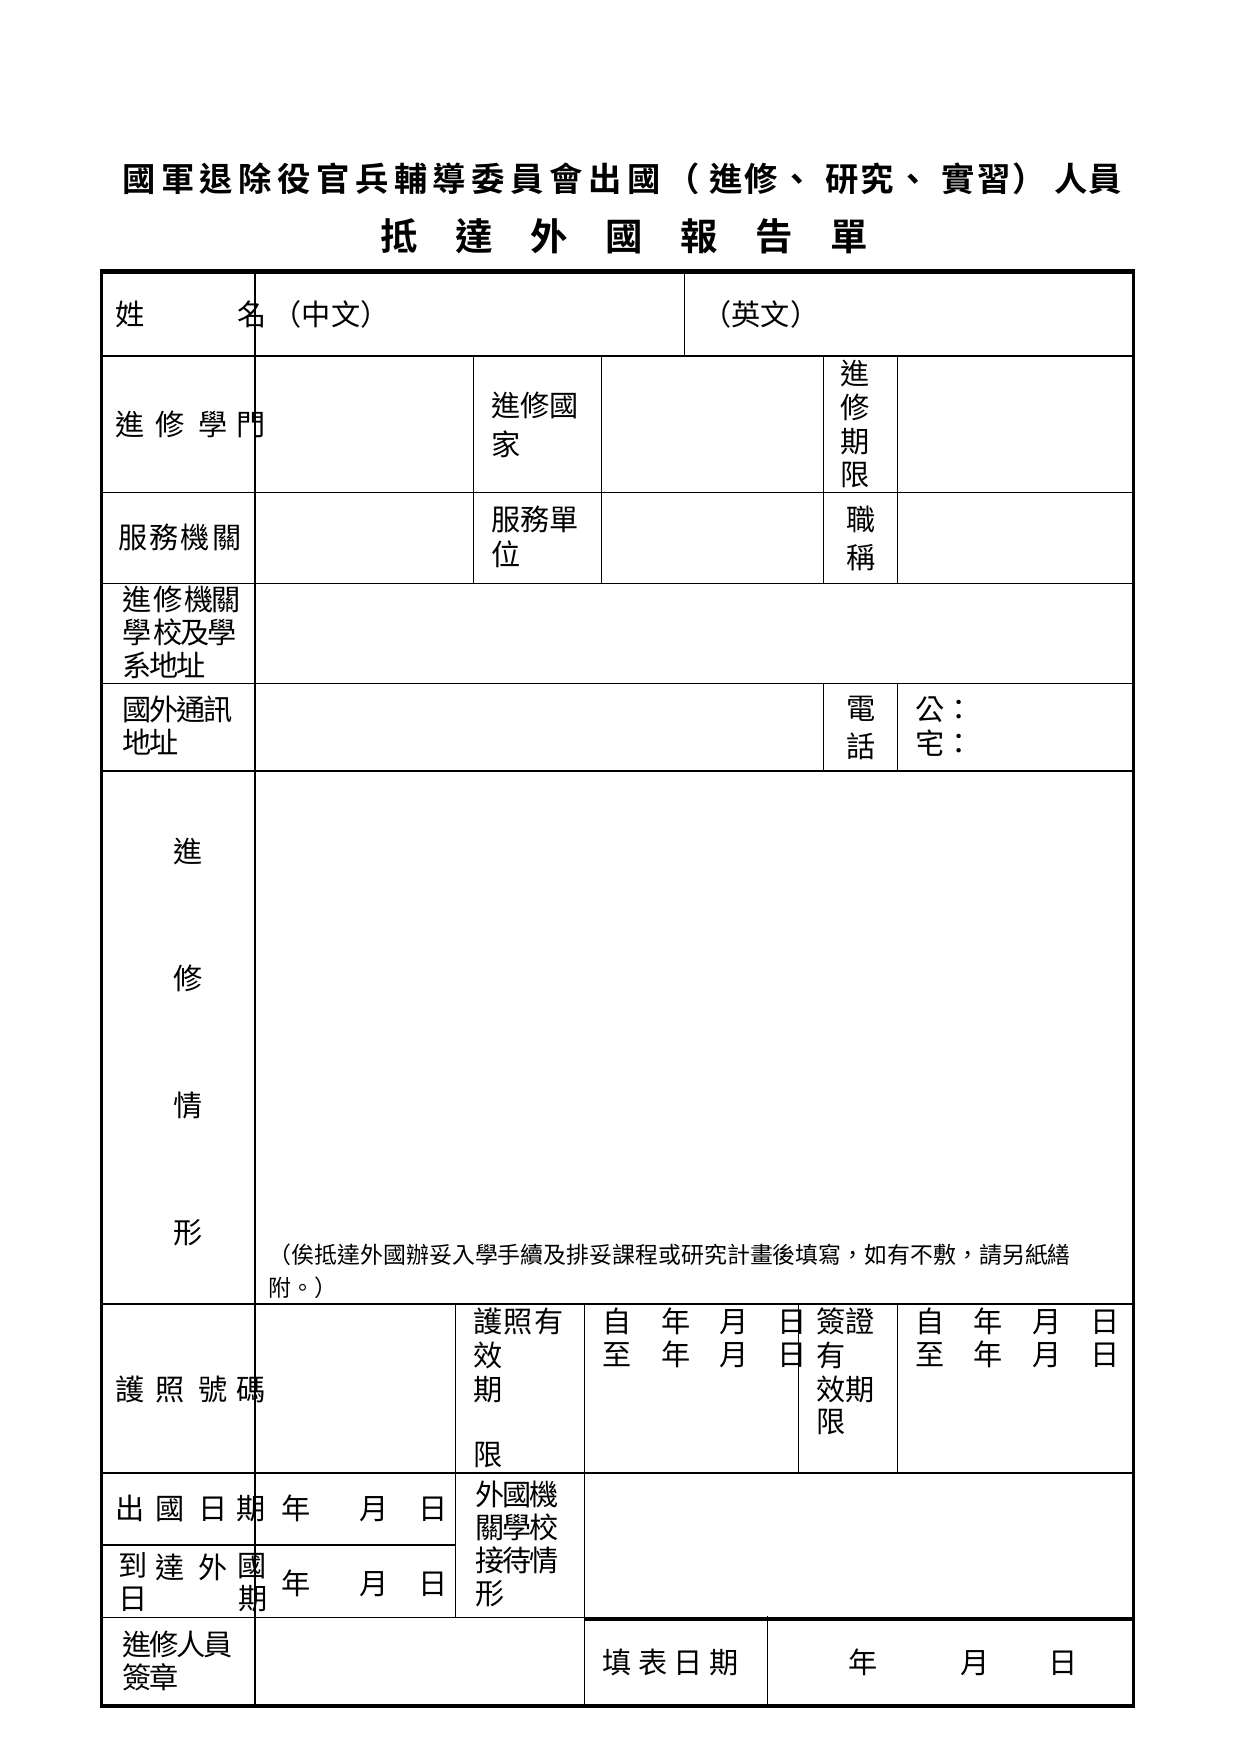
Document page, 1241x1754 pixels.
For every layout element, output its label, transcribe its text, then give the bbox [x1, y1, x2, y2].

table_cell [1069, 1621, 1132, 1704]
table_cell [585, 1474, 1132, 1616]
table_cell 學 [178, 357, 218, 492]
table_cell [256, 357, 473, 492]
table_cell 日 日 [1069, 1305, 1132, 1472]
table_cell 職稱 [824, 493, 897, 582]
table_cell 月 [339, 1546, 404, 1616]
table_cell 碼 [218, 1305, 254, 1472]
table_cell 出 [131, 1507, 139, 1517]
table_cell 日 [205, 1509, 218, 1517]
table_cell [256, 493, 473, 582]
table_cell 修 [139, 357, 178, 492]
table_cell 年 [256, 1546, 338, 1616]
table_cell 進修人員 簽章 [103, 1618, 254, 1704]
table_cell [602, 493, 823, 582]
table_cell [256, 423, 260, 435]
table_cell 日 [405, 1546, 455, 1616]
text 國軍退除役官兵輔導委員會出國（ 進修、 研究、 實習） 人員 [100, 154, 1144, 201]
table_cell 日 [405, 1474, 455, 1544]
table_cell 年 [256, 1474, 338, 1544]
table_cell 期 [218, 1474, 254, 1544]
table_cell 年 年 [938, 1305, 1002, 1472]
table_cell 國 [139, 1474, 178, 1544]
table_cell 護 [103, 1305, 139, 1472]
table_header 姓 [103, 274, 139, 355]
table_cell 進 [103, 357, 139, 492]
table_cell 外國機關學校接待情形 [456, 1474, 584, 1616]
table_cell 年 [823, 1621, 897, 1704]
table_cell 日 [178, 1474, 218, 1544]
table_cell [897, 1621, 937, 1704]
table_cell [256, 584, 1132, 682]
table_cell [898, 493, 1132, 582]
table_cell 外 [178, 1546, 218, 1616]
table_cell 日 [1003, 1621, 1069, 1704]
table_cell 自 至 [585, 1305, 631, 1472]
table_header [178, 274, 218, 355]
table_cell [256, 684, 823, 770]
table_cell 出 [103, 1474, 139, 1544]
table_cell [256, 1305, 455, 1472]
table_cell 月 月 [685, 1305, 748, 1472]
table_header （英文） [685, 274, 1132, 355]
table_cell 年 年 [631, 1305, 685, 1472]
table_cell 填 表 日 期 [585, 1621, 767, 1704]
table_cell 號 [178, 1305, 218, 1472]
table_cell [768, 1621, 799, 1704]
table_cell [898, 357, 1132, 492]
table_cell 進修情形 [103, 772, 254, 1303]
table_cell [799, 1621, 823, 1704]
table_cell 自 至 [898, 1305, 937, 1472]
table_cell 進修 期限 [824, 357, 897, 492]
table_cell 國 期 [218, 1546, 254, 1616]
table_cell 日 [205, 1499, 218, 1507]
table_cell 月 月 [1003, 1305, 1069, 1472]
table_cell 月 [938, 1621, 1002, 1704]
table_cell 照 [139, 1305, 178, 1472]
table_cell 進 修 機關學 校及學系地址 [103, 584, 254, 682]
table_cell 達 [139, 1546, 178, 1616]
table_header [139, 274, 178, 355]
table_cell 服 務 機 關 [103, 493, 254, 582]
table_header 名 [218, 274, 254, 355]
table_cell 進修國家 [474, 357, 601, 492]
table_cell （俟抵達外國辦妥入學手續及排妥課程或研究計畫後填寫，如有不敷，請另紙繕附。） [256, 772, 1132, 1303]
table_header （中文） [256, 274, 684, 355]
table_cell [256, 1618, 584, 1704]
table_cell 服務單位 [474, 493, 601, 582]
table_cell 門 [218, 357, 254, 492]
table_cell 簽證有 效期限 [799, 1305, 897, 1472]
table_cell 公： 宅： [898, 684, 1132, 770]
table_cell 日 日 [748, 1305, 798, 1472]
table_cell 到 日 [103, 1546, 139, 1616]
table_cell 護照有效 期 限 [456, 1305, 584, 1472]
table_cell 國外通訊 地址 [103, 684, 254, 770]
table_cell 電話 [824, 684, 897, 770]
text 抵 達 外 國 報 告 單 [100, 201, 1147, 263]
table_cell 月 [339, 1474, 404, 1544]
table_cell [602, 357, 823, 492]
